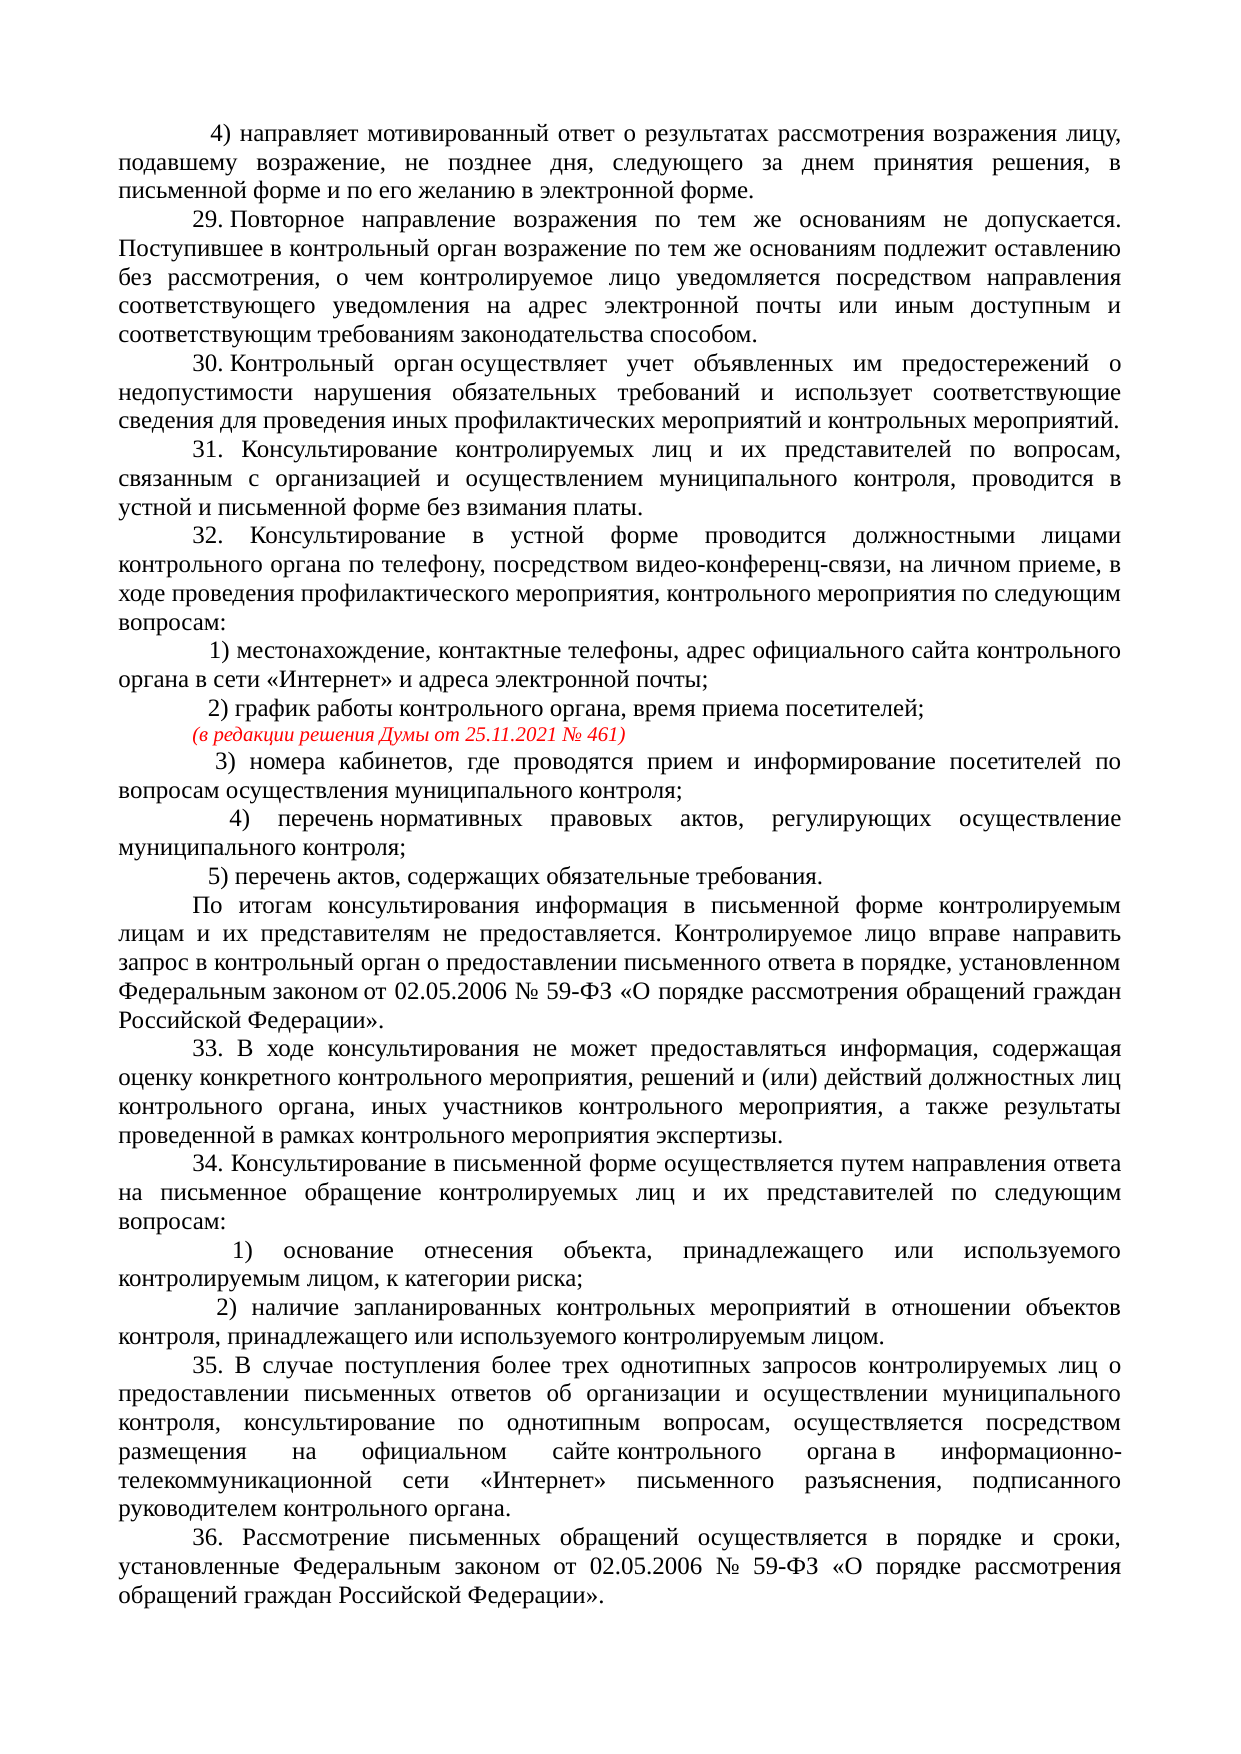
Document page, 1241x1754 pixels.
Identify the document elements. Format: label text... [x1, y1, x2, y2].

text 1) местонахождение, контактные телефоны, адрес официального сайта контрольного органа в сети «Интернет» и адреса электронной почты; [118, 636, 1122, 693]
text 31. Консультирование контролируемых лиц и их представителей по вопросам, связанным с организацией и осуществлением муниципального контроля, проводится в устной и письменной форме без взимания платы. [118, 434, 1122, 521]
text 2) график работы контрольного органа, время приема посетителей; [118, 693, 1122, 722]
text 3) номера кабинетов, где проводятся прием и информирование посетителей по вопросам осуществления муниципального контроля; [118, 746, 1122, 803]
text 35. В случае поступления более трех однотипных запросов контролируемых лиц о предоставлении письменных ответов об организации и осуществлении муниципального контроля, консультирование по однотипным вопросам, осуществляется посредством размещения на официальном сайте контрольного органа в информационно-телекоммуникационной сети «Интернет» письменного разъяснения, подписанного руководителем контрольного органа. [118, 1350, 1122, 1522]
text 34. Консультирование в письменной форме осуществляется путем направления ответа на письменное обращение контролируемых лиц и их представителей по следующим вопросам: [118, 1148, 1122, 1235]
text По итогам консультирования информация в письменной форме контролируемым лицам и их представителям не предоставляется. Контролируемое лицо вправе направить запрос в контрольный орган о предоставлении письменного ответа в порядке, установленном Федеральным законом от 02.05.2006 № 59-ФЗ «О порядке рассмотрения обращений граждан Российской Федерации». [118, 890, 1122, 1033]
text 5) перечень актов, содержащих обязательные требования. [118, 861, 1122, 890]
text 33. В ходе консультирования не может предоставляться информация, содержащая оценку конкретного контрольного мероприятия, решений и (или) действий должностных лиц контрольного органа, иных участников контрольного мероприятия, а также результаты проведенной в рамках контрольного мероприятия экспертизы. [118, 1033, 1122, 1148]
text 30. Контрольный орган осуществляет учет объявленных им предостережений о недопустимости нарушения обязательных требований и использует соответствующие сведения для проведения иных профилактических мероприятий и контрольных мероприятий. [118, 348, 1122, 434]
text 2) наличие запланированных контрольных мероприятий в отношении объектов контроля, принадлежащего или используемого контролируемым лицом. [118, 1292, 1122, 1350]
text (в редакции решения Думы от 25.11.2021 № 461) [118, 722, 1122, 746]
text 4) направляет мотивированный ответ о результатах рассмотрения возражения лицу, подавшему возражение, не позднее дня, следующего за днем принятия решения, в письменной форме и по его желанию в электронной форме. [118, 118, 1122, 204]
text 1) основание отнесения объекта, принадлежащего или используемого контролируемым лицом, к категории риска; [118, 1235, 1122, 1292]
text 36. Рассмотрение письменных обращений осуществляется в порядке и сроки, установленные Федеральным законом от 02.05.2006 № 59-ФЗ «О порядке рассмотрения обращений граждан Российской Федерации». [118, 1522, 1122, 1608]
text 29. Повторное направление возражения по тем же основаниям не допускается. Поступившее в контрольный орган возражение по тем же основаниям подлежит оставлению без рассмотрения, о чем контролируемое лицо уведомляется посредством направления соответствующего уведомления на адрес электронной почты или иным доступным и соответствующим требованиям законодательства способом. [118, 204, 1122, 348]
text 32. Консультирование в устной форме проводится должностными лицами контрольного органа по телефону, посредством видео-конференц-связи, на личном приеме, в ходе проведения профилактического мероприятия, контрольного мероприятия по следующим вопросам: [118, 521, 1122, 636]
text 4) перечень нормативных правовых актов, регулирующих осуществление муниципального контроля; [118, 803, 1122, 861]
